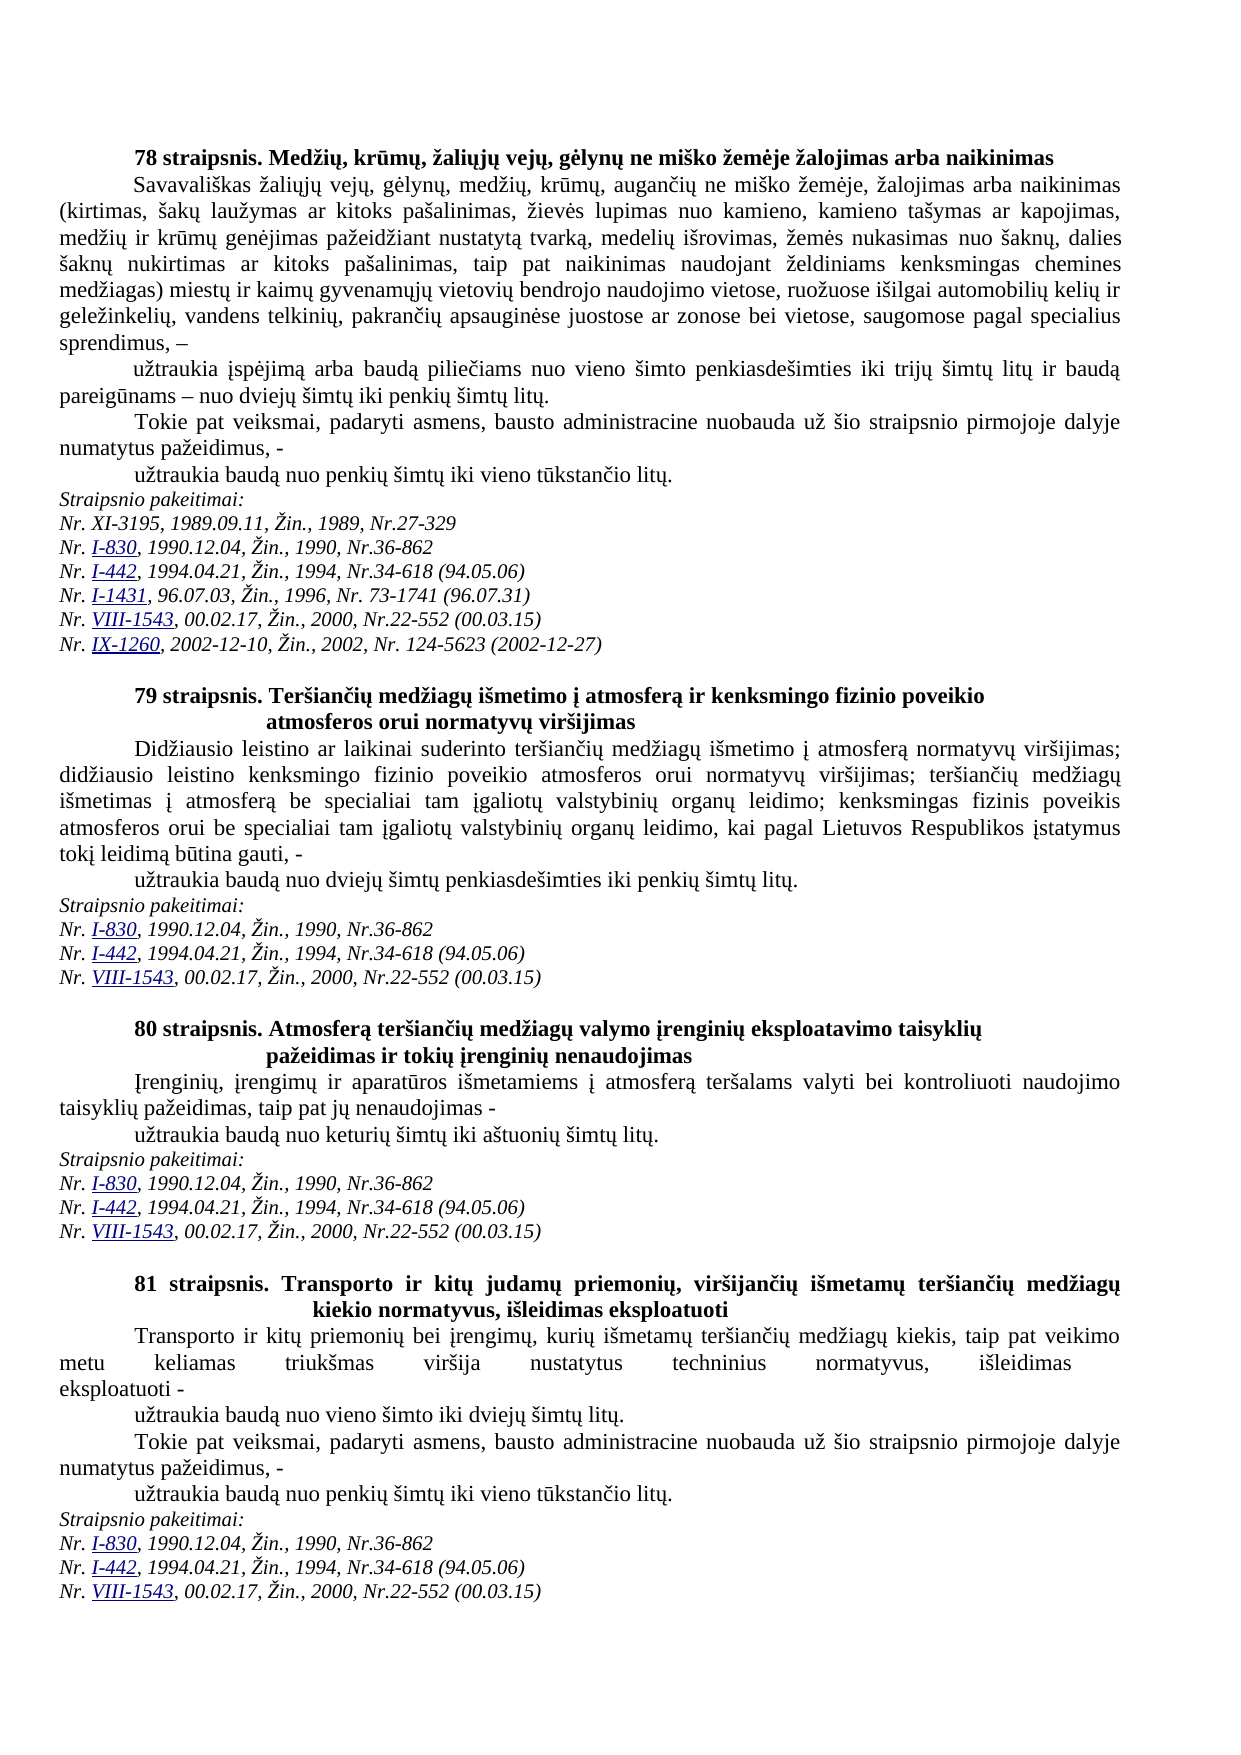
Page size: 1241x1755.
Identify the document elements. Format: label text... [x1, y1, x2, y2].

text Transporto ir kitų priemonių bei įrengimų, kurių išmetamų teršiančių medžiagų kiekis, taip pat veikimo metu keliamas triukšmas viršija nustatytus techninius normatyvus, išleidimas eksploatuoti - [59, 1322, 1122, 1401]
text užtraukia baudą nuo penkių šimtų iki vieno tūkstančio litų. [59, 1481, 1122, 1507]
text Nr. I-830, 1990.12.04, Žin., 1990, Nr.36-862 [59, 1171, 1122, 1195]
text 79 straipsnis. Teršiančių medžiagų išmetimo į atmosferą ir kenksmingo fizinio poveikio [134, 682, 1122, 708]
text Nr. VIII-1543, 00.02.17, Žin., 2000, Nr.22-552 (00.03.15) [59, 1579, 1122, 1603]
text Nr. VIII-1543, 00.02.17, Žin., 2000, Nr.22-552 (00.03.15) [59, 607, 1122, 631]
text Tokie pat veiksmai, padaryti asmens, bausto administracine nuobauda už šio straipsnio pirmojoje dalyje numatytus pažeidimus, - [59, 1428, 1122, 1481]
text Nr. I-830, 1990.12.04, Žin., 1990, Nr.36-862 [59, 535, 1122, 559]
text Nr. XI-3195, 1989.09.11, Žin., 1989, Nr.27-329 [59, 511, 1122, 535]
text užtraukia baudą nuo penkių šimtų iki vieno tūkstančio litų. [59, 461, 1122, 487]
text užtraukia baudą nuo vieno šimto iki dviejų šimtų litų. [59, 1401, 1122, 1428]
text 80 straipsnis. Atmosferą teršiančių medžiagų valymo įrenginių eksploatavimo taisyklių [134, 1015, 1122, 1042]
text užtraukia įspėjimą arba baudą piliečiams nuo vieno šimto penkiasdešimties iki trijų šimtų litų ir baudą pareigūnams – nuo dviejų šimtų iki penkių šimtų litų. [59, 355, 1122, 408]
text Straipsnio pakeitimai: [59, 1147, 1122, 1171]
text Nr. I-1431, 96.07.03, Žin., 1996, Nr. 73-1741 (96.07.31) [59, 583, 1122, 607]
text užtraukia baudą nuo dviejų šimtų penkiasdešimties iki penkių šimtų litų. [59, 866, 1122, 893]
text Nr. I-442, 1994.04.21, Žin., 1994, Nr.34-618 (94.05.06) [59, 941, 1122, 965]
text Straipsnio pakeitimai: [59, 893, 1122, 917]
text Nr. I-442, 1994.04.21, Žin., 1994, Nr.34-618 (94.05.06) [59, 1195, 1122, 1219]
text Nr. VIII-1543, 00.02.17, Žin., 2000, Nr.22-552 (00.03.15) [59, 965, 1122, 989]
text Nr. I-830, 1990.12.04, Žin., 1990, Nr.36-862 [59, 917, 1122, 941]
text Nr. I-442, 1994.04.21, Žin., 1994, Nr.34-618 (94.05.06) [59, 1555, 1122, 1579]
text Įrenginių, įrengimų ir aparatūros išmetamiems į atmosferą teršalams valyti bei kontroliuoti naudojimo taisyklių pažeidimas, taip pat jų nenaudojimas - [59, 1068, 1122, 1121]
text atmosferos orui normatyvų viršijimas [266, 708, 1122, 734]
text pažeidimas ir tokių įrenginių nenaudojimas [266, 1042, 1122, 1068]
text 81 straipsnis. Transporto ir kitų judamų priemonių, viršijančių išmetamų teršiančių medžiagų kiekio normatyvus, išleidimas eksploatuoti [134, 1270, 1122, 1322]
text 78 straipsnis. Medžių, krūmų, žaliųjų vejų, gėlynų ne miško žemėje žalojimas arba naikinimas [134, 144, 1122, 171]
text Straipsnio pakeitimai: [59, 1507, 1122, 1531]
text Tokie pat veiksmai, padaryti asmens, bausto administracine nuobauda už šio straipsnio pirmojoje dalyje numatytus pažeidimus, - [59, 408, 1122, 461]
text Nr. VIII-1543, 00.02.17, Žin., 2000, Nr.22-552 (00.03.15) [59, 1219, 1122, 1243]
text Nr. I-830, 1990.12.04, Žin., 1990, Nr.36-862 [59, 1531, 1122, 1555]
text Didžiausio leistino ar laikinai suderinto teršiančių medžiagų išmetimo į atmosferą normatyvų viršijimas; didžiausio leistino kenksmingo fizinio poveikio atmosferos orui normatyvų viršijimas; teršiančių medžiagų išmetimas į atmosferą be specialiai tam įgaliotų valstybinių organų leidimo; kenksmingas fizinis poveikis atmosferos orui be specialiai tam įgaliotų valstybinių organų leidimo, kai pagal Lietuvos Respublikos įstatymus tokį leidimą būtina gauti, - [59, 734, 1122, 866]
text Nr. I-442, 1994.04.21, Žin., 1994, Nr.34-618 (94.05.06) [59, 559, 1122, 583]
text Savavališkas žaliųjų vejų, gėlynų, medžių, krūmų, augančių ne miško žemėje, žalojimas arba naikinimas (kirtimas, šakų laužymas ar kitoks pašalinimas, žievės lupimas nuo kamieno, kamieno tašymas ar kapojimas, medžių ir krūmų genėjimas pažeidžiant nustatytą tvarką, medelių išrovimas, žemės nukasimas nuo šaknų, dalies šaknų nukirtimas ar kitoks pašalinimas, taip pat naikinimas naudojant želdiniams kenksmingas chemines medžiagas) miestų ir kaimų gyvenamųjų vietovių bendrojo naudojimo vietose, ruožuose išilgai automobilių kelių ir geležinkelių, vandens telkinių, pakrančių apsauginėse juostose ar zonose bei vietose, saugomose pagal specialius sprendimus, – [59, 171, 1122, 355]
text Straipsnio pakeitimai: [59, 487, 1122, 511]
text Nr. IX-1260, 2002-12-10, Žin., 2002, Nr. 124-5623 (2002-12-27) [59, 631, 1122, 656]
text užtraukia baudą nuo keturių šimtų iki aštuonių šimtų litų. [59, 1121, 1122, 1147]
